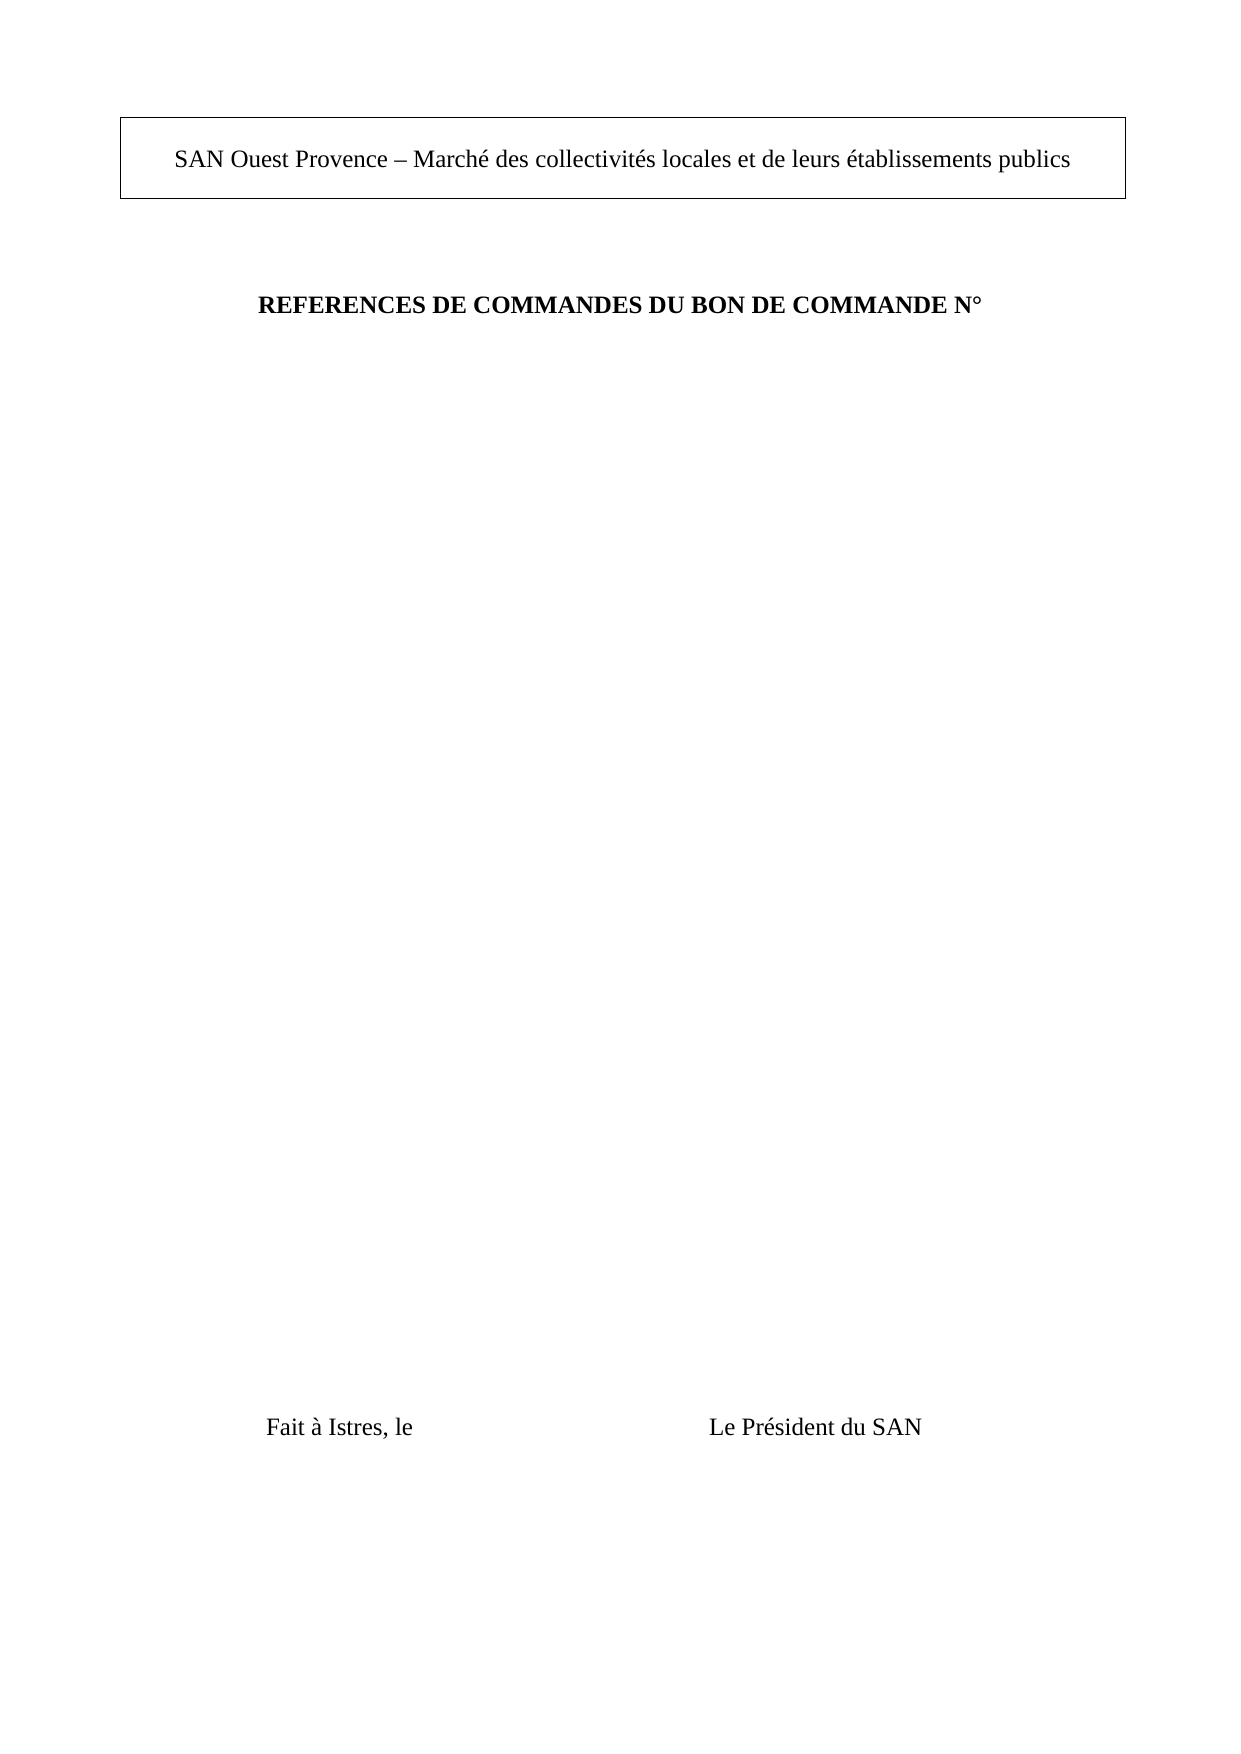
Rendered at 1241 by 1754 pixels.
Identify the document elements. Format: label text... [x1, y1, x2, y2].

text REFERENCES DE COMMANDES DU BON DE COMMANDE N° [118, 291, 1122, 319]
text Fait à Istres, le Le Président du SAN [118, 1412, 1122, 1441]
